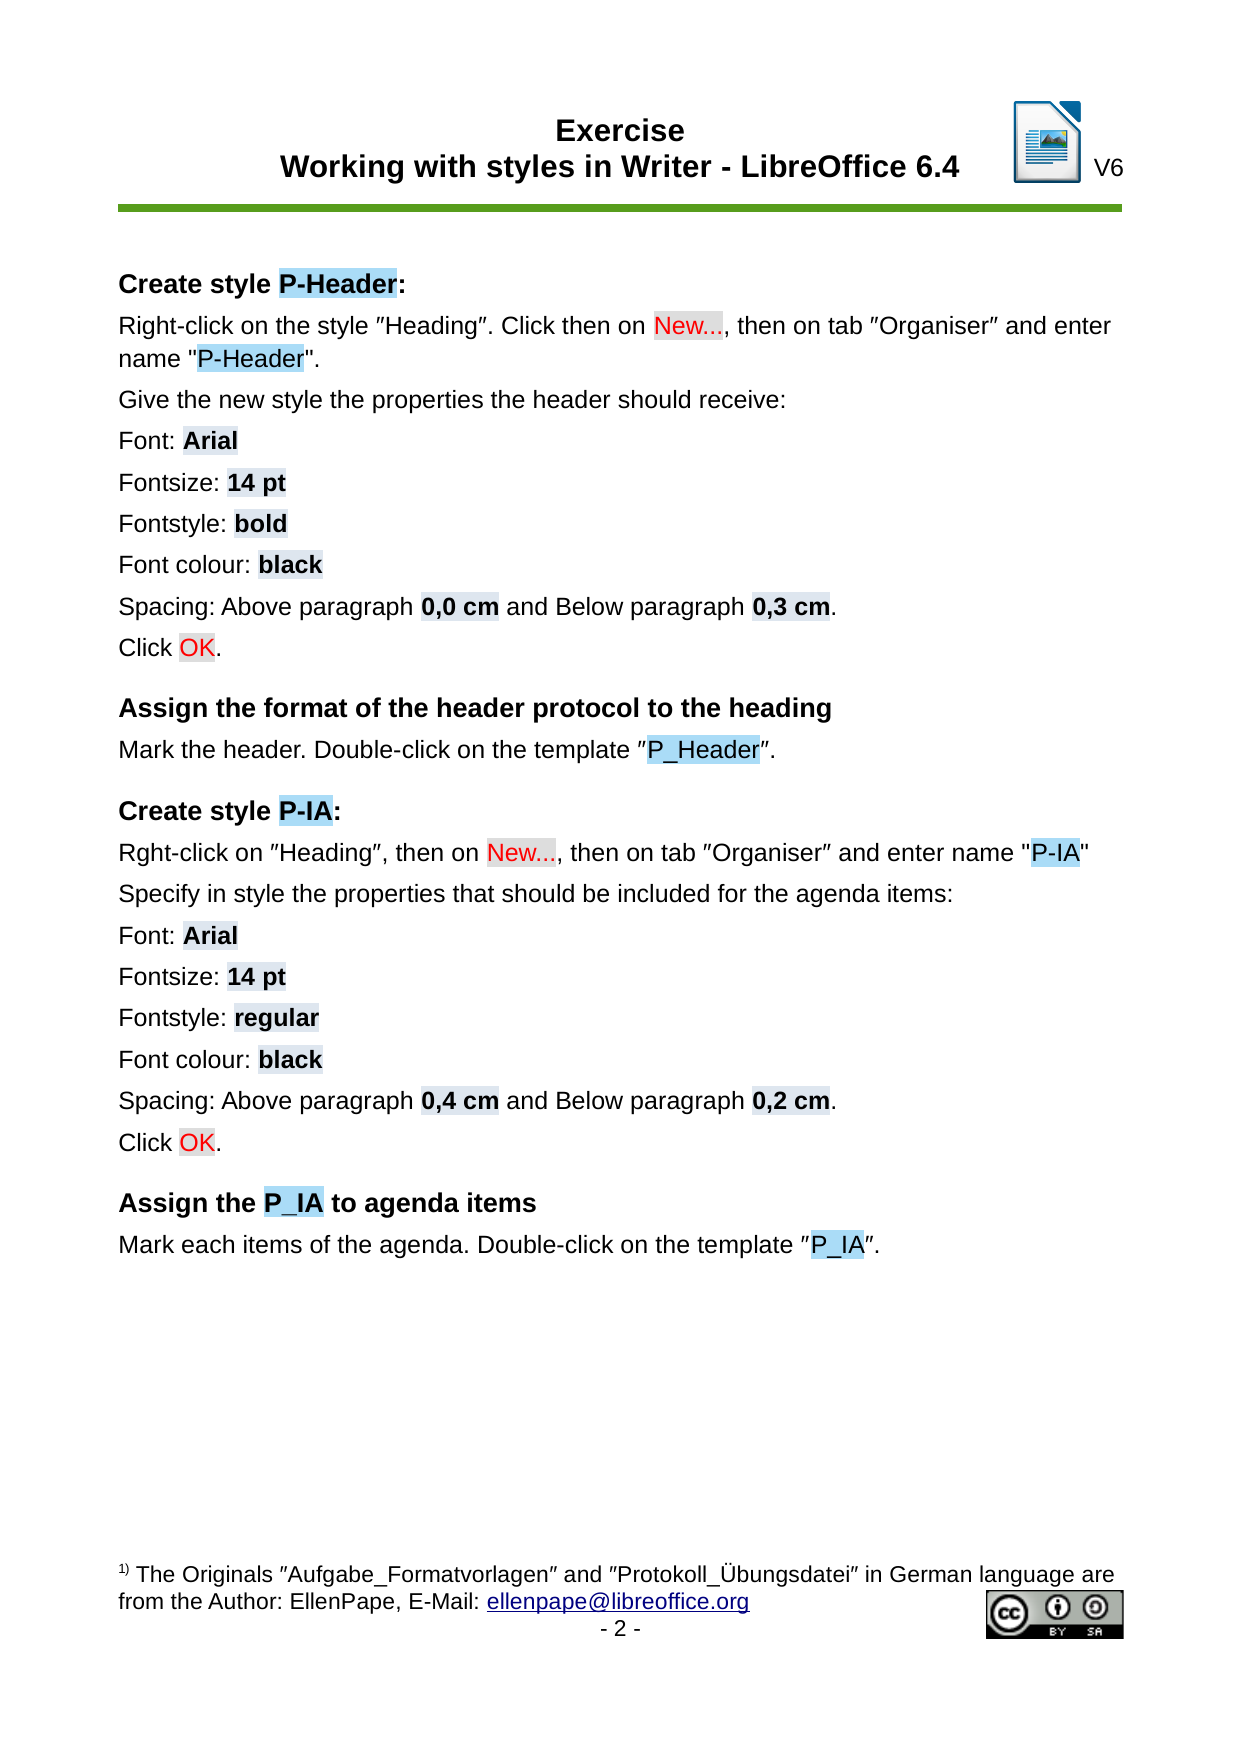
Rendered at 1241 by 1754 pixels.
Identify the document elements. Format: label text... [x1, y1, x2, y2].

text Spacing: Above paragraph 0,0 cm and Below paragraph 0,3 cm. [830, 592, 1122, 621]
picture [986, 1590, 1124, 1639]
text Font colour: black [118, 550, 258, 579]
text Rght-click on ″Heading″, then on New..., then on tab ″Organiser″ and enter name "P-IA" [118, 838, 487, 867]
subtitle Assign the P_IA to agenda items [118, 1186, 264, 1217]
text Mark each items of the agenda. Double-click on the template ″P_IA″. [118, 1230, 811, 1259]
subtitle Create style P-Header: [118, 267, 1122, 298]
text Fontsize: 14 pt [118, 962, 227, 991]
text Fontstyle: regular [118, 1003, 234, 1032]
text Font: Arial [238, 921, 1122, 950]
text Specify in style the properties that should be included for the agenda items: [118, 879, 1122, 908]
text Give the new style the properties the header should receive: [118, 385, 1122, 414]
text Spacing: Above paragraph 0,4 cm and Below paragraph 0,2 cm. [830, 1086, 1122, 1115]
text Spacing: Above paragraph 0,0 cm and Below paragraph 0,3 cm. [499, 592, 752, 621]
text Fontsize: 14 pt [286, 962, 1122, 991]
text Mark each items of the agenda. Double-click on the template ″P_IA″. [864, 1230, 1122, 1259]
text Fontsize: 14 pt [118, 467, 1122, 497]
text Font colour: black [323, 550, 1122, 579]
text Spacing: Above paragraph 0,4 cm and Below paragraph 0,2 cm. [118, 1086, 421, 1115]
text Font: Arial [238, 426, 1122, 455]
text Click OK. [118, 1127, 1122, 1156]
text Right-click on the style ″Heading″. Click then on New..., then on tab ″Organiser″ and enter name "P-Header". [118, 311, 1122, 372]
text Click OK. [215, 633, 1122, 662]
text Fontstyle: regular [319, 1003, 1122, 1032]
text Font colour: black [323, 1045, 1122, 1074]
subtitle Assign the P_IA to agenda items [324, 1186, 1122, 1217]
text Mark the header. Double-click on the template ″P_Header″. [118, 735, 647, 764]
text Fontstyle: bold [288, 509, 1122, 538]
text Rght-click on ″Heading″, then on New..., then on tab ″Organiser″ and enter name "P-IA" [556, 838, 1031, 867]
subtitle Assign the format of the header protocol to the heading [118, 692, 1122, 723]
text Click OK. [118, 633, 179, 662]
text Font: Arial [118, 426, 183, 455]
text Spacing: Above paragraph 0,0 cm and Below paragraph 0,3 cm. [118, 592, 421, 621]
text Font: Arial [118, 921, 183, 950]
text Fontstyle: bold [118, 509, 234, 538]
text Font colour: black [118, 1045, 258, 1074]
text Mark the header. Double-click on the template ″P_Header″. [760, 735, 1122, 764]
subtitle Create style P-IA: [118, 794, 1122, 826]
picture [1006, 101, 1089, 183]
text Spacing: Above paragraph 0,4 cm and Below paragraph 0,2 cm. [499, 1086, 752, 1115]
